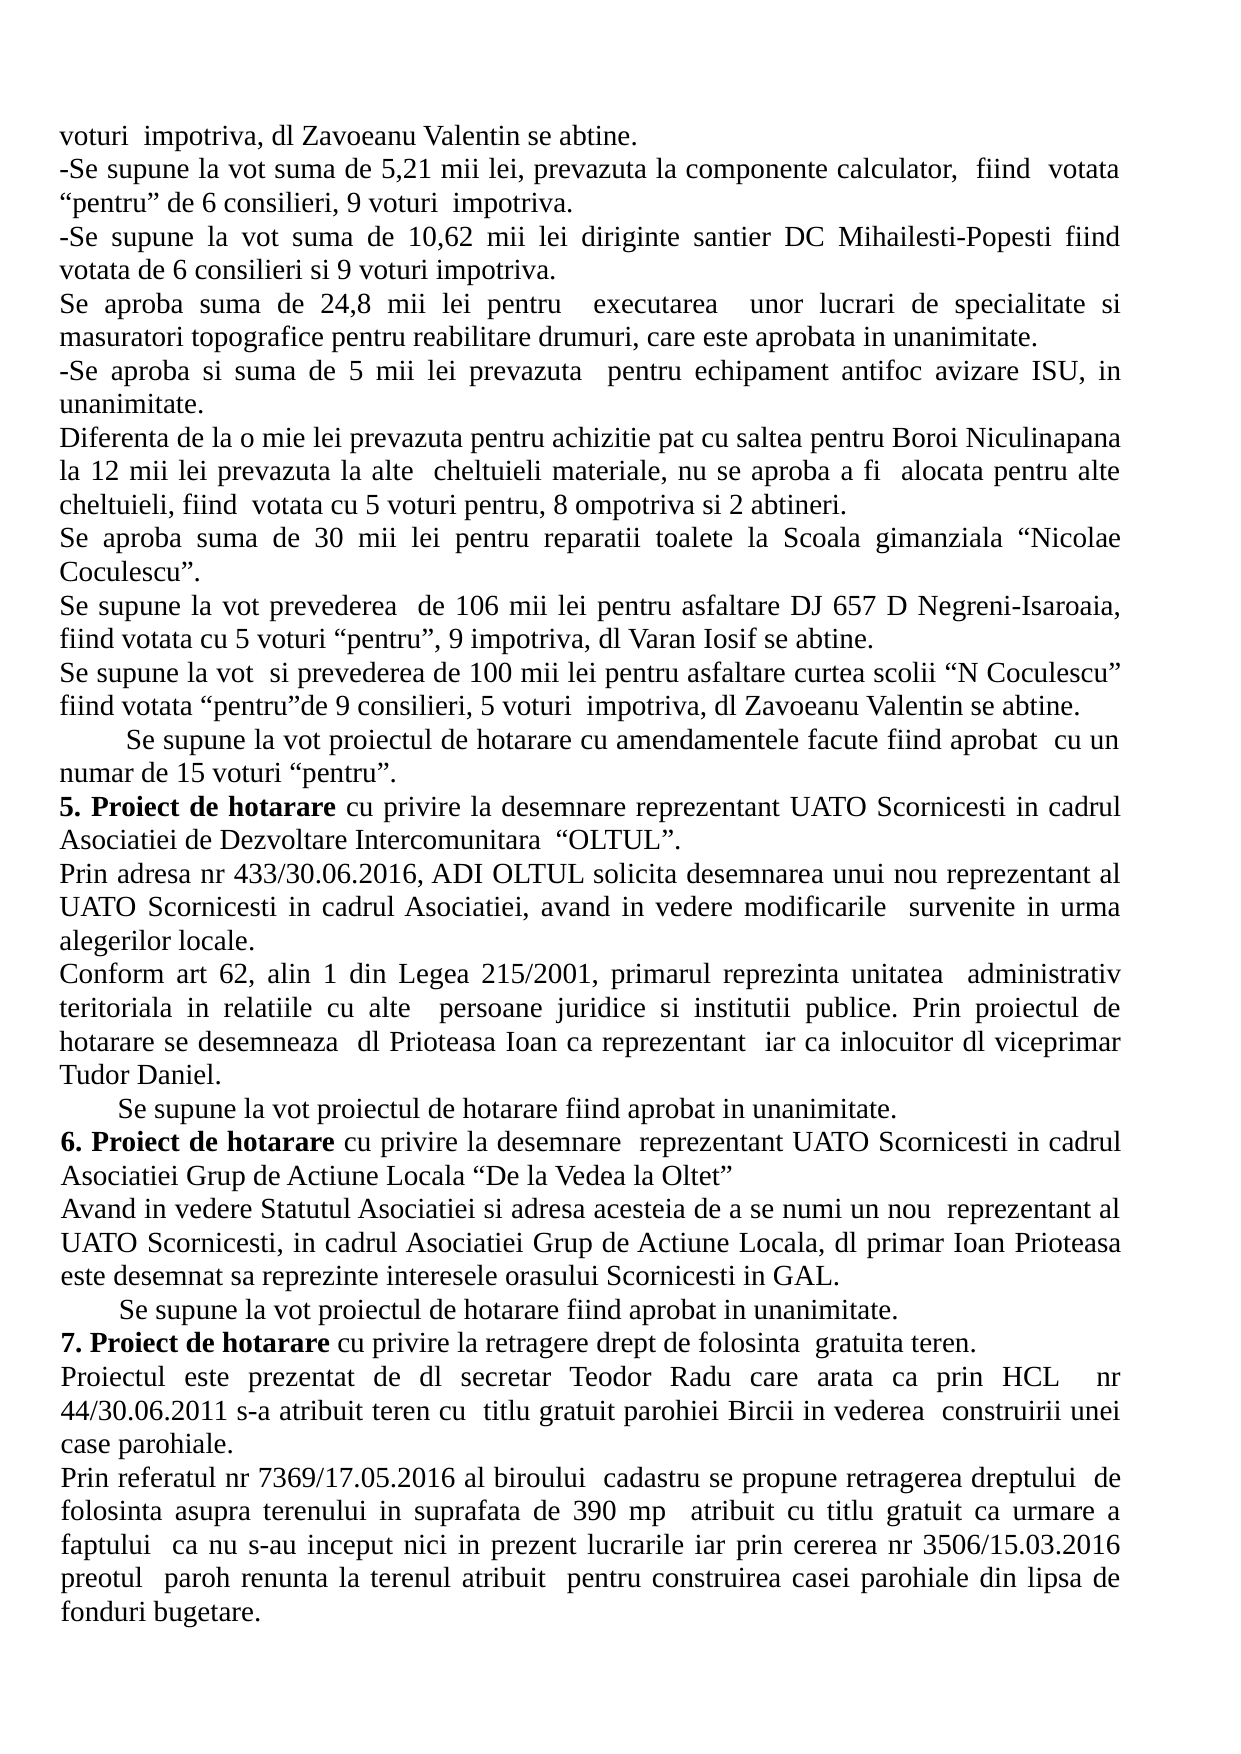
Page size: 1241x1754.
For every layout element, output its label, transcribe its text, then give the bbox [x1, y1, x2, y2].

text 6. Proiect de hotarare cu privire la desemnare reprezentant UATO Scornicesti in cadrul Asociatiei Grup de Actiune Locala “De la Vedea la Oltet” [60, 1124, 1122, 1191]
text -Se supune la vot suma de 5,21 mii lei, prevazuta la componente calculator, fiind votata “pentru” de 6 consilieri, 9 voturi impotriva. [59, 152, 1122, 219]
text Prin adresa nr 433/30.06.2016, ADI OLTUL solicita desemnarea unui nou reprezentant al UATO Scornicesti in cadrul Asociatiei, avand in vedere modificarile survenite in urma alegerilor locale. [59, 856, 1122, 957]
text 5. Proiect de hotarare cu privire la desemnare reprezentant UATO Scornicesti in cadrul Asociatiei de Dezvoltare Intercomunitara “OLTUL”. [59, 789, 1122, 856]
text -Se aproba si suma de 5 mii lei prevazuta pentru echipament antifoc avizare ISU, in unanimitate. [59, 353, 1122, 420]
text Prin referatul nr 7369/17.05.2016 al biroului cadastru se propune retragerea dreptului de folosinta asupra terenului in suprafata de 390 mp atribuit cu titlu gratuit ca urmare a faptului ca nu s-au inceput nici in prezent lucrarile iar prin cererea nr 3506/15.03.2016 preotul paroh renunta la terenul atribuit pentru construirea casei parohiale din lipsa de fonduri bugetare. [60, 1460, 1122, 1627]
text Se supune la vot proiectul de hotarare fiind aprobat in unanimitate. [60, 1292, 1122, 1326]
text Se supune la vot proiectul de hotarare cu amendamentele facute fiind aprobat cu un numar de 15 voturi “pentru”. [59, 722, 1122, 789]
text voturi impotriva, dl Zavoeanu Valentin se abtine. [59, 118, 1122, 152]
text Se supune la vot proiectul de hotarare fiind aprobat in unanimitate. [59, 1091, 1122, 1124]
text Conform art 62, alin 1 din Legea 215/2001, primarul reprezinta unitatea administrativ teritoriala in relatiile cu alte persoane juridice si institutii publice. Prin proiectul de hotarare se desemneaza dl Prioteasa Ioan ca reprezentant iar ca inlocuitor dl viceprimar Tudor Daniel. [59, 957, 1122, 1091]
text Diferenta de la o mie lei prevazuta pentru achizitie pat cu saltea pentru Boroi Niculinapana la 12 mii lei prevazuta la alte cheltuieli materiale, nu se aproba a fi alocata pentru alte cheltuieli, fiind votata cu 5 voturi pentru, 8 ompotriva si 2 abtineri. [59, 420, 1122, 521]
text Se aproba suma de 24,8 mii lei pentru executarea unor lucrari de specialitate si masuratori topografice pentru reabilitare drumuri, care este aprobata in unanimitate. [59, 286, 1122, 353]
text Avand in vedere Statutul Asociatiei si adresa acesteia de a se numi un nou reprezentant al UATO Scornicesti, in cadrul Asociatiei Grup de Actiune Locala, dl primar Ioan Prioteasa este desemnat sa reprezinte interesele orasului Scornicesti in GAL. [60, 1191, 1122, 1292]
text 7. Proiect de hotarare cu privire la retragere drept de folosinta gratuita teren. [60, 1326, 1122, 1359]
text Se aproba suma de 30 mii lei pentru reparatii toalete la Scoala gimanziala “Nicolae Coculescu”. [59, 521, 1122, 588]
text Se supune la vot si prevederea de 100 mii lei pentru asfaltare curtea scolii “N Coculescu” fiind votata “pentru”de 9 consilieri, 5 voturi impotriva, dl Zavoeanu Valentin se abtine. [59, 655, 1122, 722]
text Proiectul este prezentat de dl secretar Teodor Radu care arata ca prin HCL nr 44/30.06.2011 s-a atribuit teren cu titlu gratuit parohiei Bircii in vederea construirii unei case parohiale. [60, 1359, 1122, 1460]
text Se supune la vot prevederea de 106 mii lei pentru asfaltare DJ 657 D Negreni-Isaroaia, fiind votata cu 5 voturi “pentru”, 9 impotriva, dl Varan Iosif se abtine. [59, 588, 1122, 655]
text -Se supune la vot suma de 10,62 mii lei diriginte santier DC Mihailesti-Popesti fiind votata de 6 consilieri si 9 voturi impotriva. [59, 219, 1122, 286]
